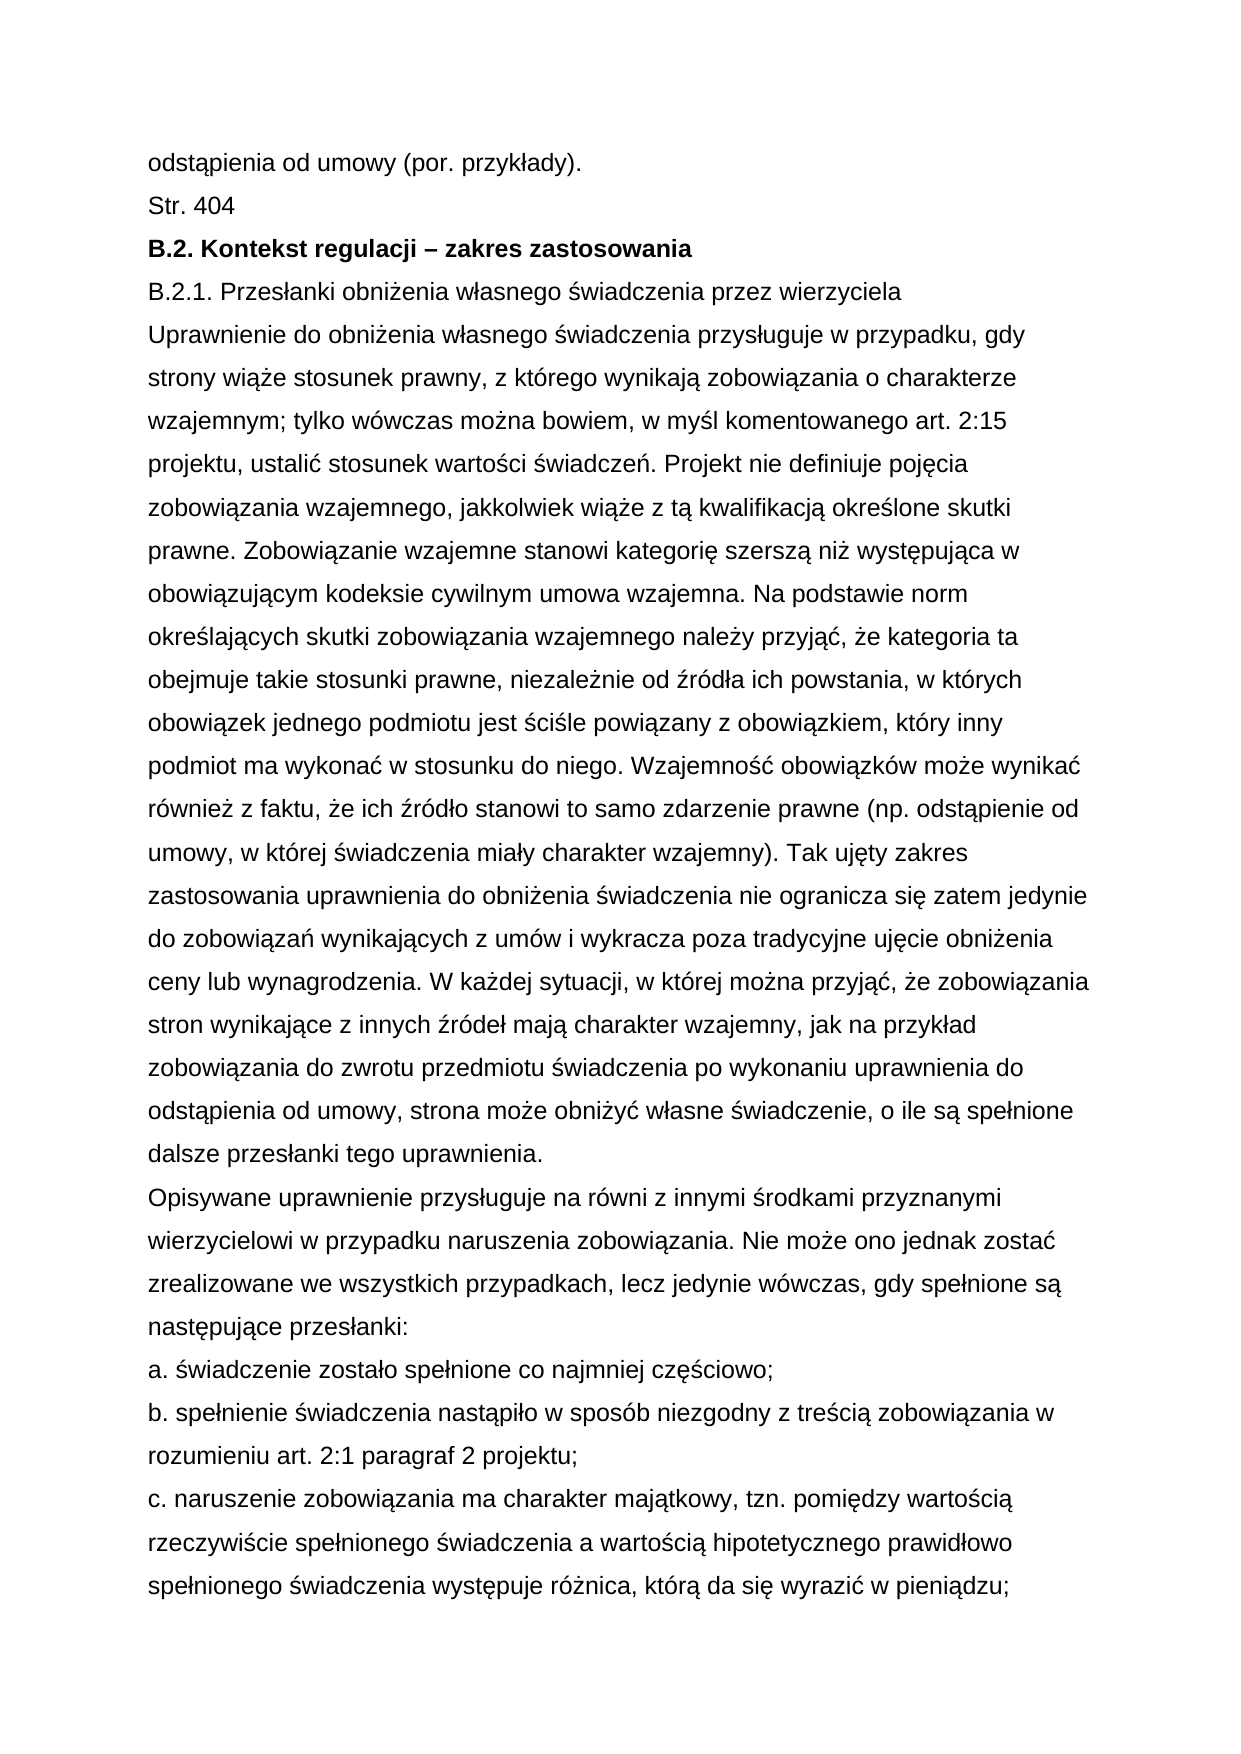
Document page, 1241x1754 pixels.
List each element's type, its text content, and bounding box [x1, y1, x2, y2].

text c. naruszenie zobowiązania ma charakter majątkowy, tzn. pomiędzy wartością rzeczywiście spełnionego świadczenia a wartością hipotetycznego prawidłowo spełnionego świadczenia występuje różnica, którą da się wyrazić w pieniądzu; [148, 1484, 1093, 1599]
text Opisywane uprawnienie przysługuje na równi z innymi środkami przyznanymi wierzycielowi w przypadku naruszenia zobowiązania. Nie może ono jednak zostać zrealizowane we wszystkich przypadkach, lecz jedynie wówczas, gdy spełnione są następujące przesłanki: [148, 1183, 1093, 1341]
text b. spełnienie świadczenia nastąpiło w sposób niezgodny z treścią zobowiązania w rozumieniu art. 2:1 paragraf 2 projektu; [148, 1398, 1093, 1470]
text Uprawnienie do obniżenia własnego świadczenia przysługuje w przypadku, gdy strony wiąże stosunek prawny, z którego wynikają zobowiązania o charakterze wzajemnym; tylko wówczas można bowiem, w myśl komentowanego art. 2:15 projektu, ustalić stosunek wartości świadczeń. Projekt nie definiuje pojęcia zobowiązania wzajemnego, jakkolwiek wiąże z tą kwalifikacją określone skutki prawne. Zobowiązanie wzajemne stanowi kategorię szerszą niż występująca w obowiązującym kodeksie cywilnym umowa wzajemna. Na podstawie norm określających skutki zobowiązania wzajemnego należy przyjąć, że kategoria ta obejmuje takie stosunki prawne, niezależnie od źródła ich powstania, w których obowiązek jednego podmiotu jest ściśle powiązany z obowiązkiem, który inny podmiot ma wykonać w stosunku do niego. Wzajemność obowiązków może wynikać również z faktu, że ich źródło stanowi to samo zdarzenie prawne (np. odstąpienie od umowy, w której świadczenia miały charakter wzajemny). Tak ujęty zakres zastosowania uprawnienia do obniżenia świadczenia nie ogranicza się zatem jedynie do zobowiązań wynikających z umów i wykracza poza tradycyjne ujęcie obniżenia ceny lub wynagrodzenia. W każdej sytuacji, w której można przyjąć, że zobowiązania stron wynikające z innych źródeł mają charakter wzajemny, jak na przykład zobowiązania do zwrotu przedmiotu świadczenia po wykonaniu uprawnienia do odstąpienia od umowy, strona może obniżyć własne świadczenie, o ile są spełnione dalsze przesłanki tego uprawnienia. [148, 320, 1093, 1168]
subtitle B.2.1. Przesłanki obniżenia własnego świadczenia przez wierzyciela [148, 277, 1093, 306]
text odstąpienia od umowy (por. przykłady). [148, 148, 1093, 176]
subtitle B.2. Kontekst regulacji – zakres zastosowania [148, 234, 1093, 263]
text a. świadczenie zostało spełnione co najmniej częściowo; [148, 1355, 1093, 1384]
text Str. 404 [148, 191, 1093, 219]
